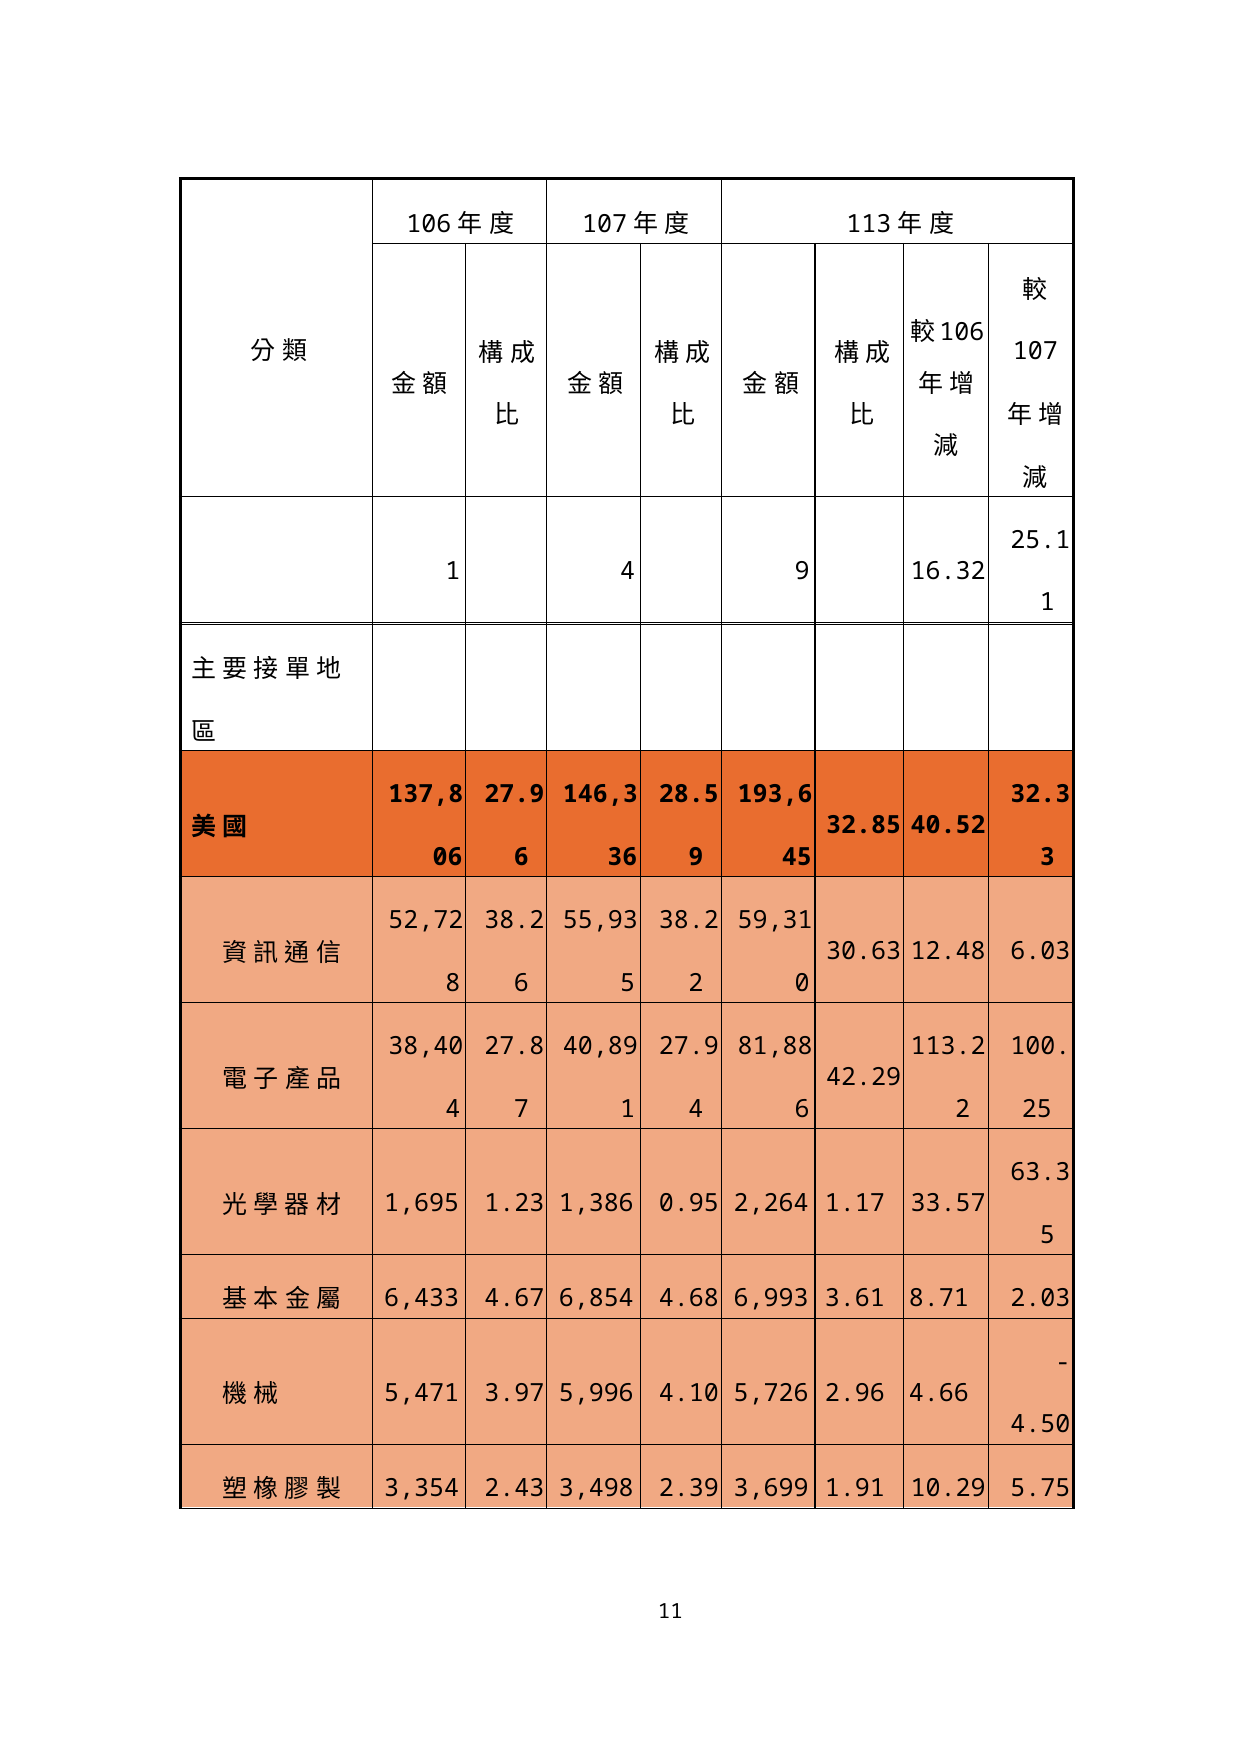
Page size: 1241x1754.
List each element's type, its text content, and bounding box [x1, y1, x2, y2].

table_header 107年度 [547, 180, 721, 243]
table_cell 光學器材 [182, 1129, 372, 1254]
table_cell [904, 625, 988, 750]
table_cell 33.57 [904, 1129, 988, 1254]
table_cell 0.95 [641, 1129, 721, 1254]
table_cell 9 [722, 497, 814, 622]
table_cell [466, 497, 546, 622]
table_cell [816, 625, 903, 750]
table_cell 5,996 [547, 1319, 640, 1444]
table_cell 1.91 [816, 1445, 903, 1507]
table_cell 1.23 [466, 1129, 546, 1254]
table_cell 較106年增減 [904, 244, 988, 496]
table_cell 基本金屬 [182, 1255, 372, 1318]
table_cell 4.68 [641, 1255, 721, 1318]
table_cell 2.39 [641, 1445, 721, 1507]
table_cell 金額 [722, 244, 814, 496]
table_cell 5,726 [722, 1319, 814, 1444]
table_cell 113.22 [904, 1003, 988, 1128]
table_cell 1,386 [547, 1129, 640, 1254]
table_cell 6,854 [547, 1255, 640, 1318]
table_cell 資訊通信 [182, 877, 372, 1002]
table_cell 1 [373, 497, 465, 622]
table_cell 32.33 [989, 751, 1072, 876]
table_cell 美國 [182, 751, 372, 876]
table_cell 6.03 [989, 877, 1072, 1002]
table_cell 2,264 [722, 1129, 814, 1254]
table_cell 4 [547, 497, 640, 622]
table_cell 機械 [182, 1319, 372, 1444]
table_cell [466, 625, 546, 750]
table_cell 較107年增減 [989, 244, 1072, 496]
table_header 113年度 [722, 180, 1072, 243]
table_cell 27.96 [466, 751, 546, 876]
table_cell 12.48 [904, 877, 988, 1002]
table_cell [641, 497, 721, 622]
table_cell 3.97 [466, 1319, 546, 1444]
table_cell 1.17 [816, 1129, 903, 1254]
table_cell [182, 497, 372, 622]
table_cell [722, 625, 814, 750]
table_cell 146,336 [547, 751, 640, 876]
table_cell 塑橡膠製 [182, 1445, 372, 1507]
table_cell 2.43 [466, 1445, 546, 1507]
table_cell 27.87 [466, 1003, 546, 1128]
table_cell [641, 625, 721, 750]
table_cell 193,645 [722, 751, 814, 876]
table_cell 構成比 [466, 244, 546, 496]
table_cell 6,433 [373, 1255, 465, 1318]
table_cell 63.35 [989, 1129, 1072, 1254]
table_cell 構成比 [816, 244, 903, 496]
table_cell 30.63 [816, 877, 903, 1002]
table_cell 59,310 [722, 877, 814, 1002]
table_cell 金額 [547, 244, 640, 496]
table_cell 32.85 [816, 751, 903, 876]
table_header 分類 [182, 180, 372, 496]
table_cell 6,993 [722, 1255, 814, 1318]
table_cell 52,728 [373, 877, 465, 1002]
table_cell [547, 625, 640, 750]
table_cell 10.29 [904, 1445, 988, 1507]
table_cell 100.25 [989, 1003, 1072, 1128]
table_cell 27.94 [641, 1003, 721, 1128]
table_cell 5.75 [989, 1445, 1072, 1507]
table_cell 4.10 [641, 1319, 721, 1444]
table_cell 2.03 [989, 1255, 1072, 1318]
table_cell 3,354 [373, 1445, 465, 1507]
table_cell [989, 625, 1072, 750]
table_cell 40,891 [547, 1003, 640, 1128]
table_cell 4.67 [466, 1255, 546, 1318]
table_cell -16.32 [904, 497, 988, 622]
table_cell 3.61 [816, 1255, 903, 1318]
table_cell 主要接單地區 [182, 625, 372, 750]
table_cell 1,695 [373, 1129, 465, 1254]
table_cell 38.22 [641, 877, 721, 1002]
table_cell 137,806 [373, 751, 465, 876]
table_cell 5,471 [373, 1319, 465, 1444]
table_cell 電子產品 [182, 1003, 372, 1128]
table_cell 3,699 [722, 1445, 814, 1507]
table_cell -25.11 [989, 497, 1072, 622]
table_cell 4.66 [904, 1319, 988, 1444]
table_cell 81,886 [722, 1003, 814, 1128]
table_cell [816, 497, 903, 622]
table_cell 8.71 [904, 1255, 988, 1318]
table_header 106年度 [373, 180, 546, 243]
table_cell 金額 [373, 244, 465, 496]
table_cell [373, 625, 465, 750]
table_cell 42.29 [816, 1003, 903, 1128]
table_cell 55,935 [547, 877, 640, 1002]
table_cell 38.26 [466, 877, 546, 1002]
table_cell 2.96 [816, 1319, 903, 1444]
table_cell 構成比 [641, 244, 721, 496]
table_cell 38,404 [373, 1003, 465, 1128]
table_cell 28.59 [641, 751, 721, 876]
table_cell 3,498 [547, 1445, 640, 1507]
table_cell 40.52 [904, 751, 988, 876]
table_cell -4.50 [989, 1319, 1072, 1444]
